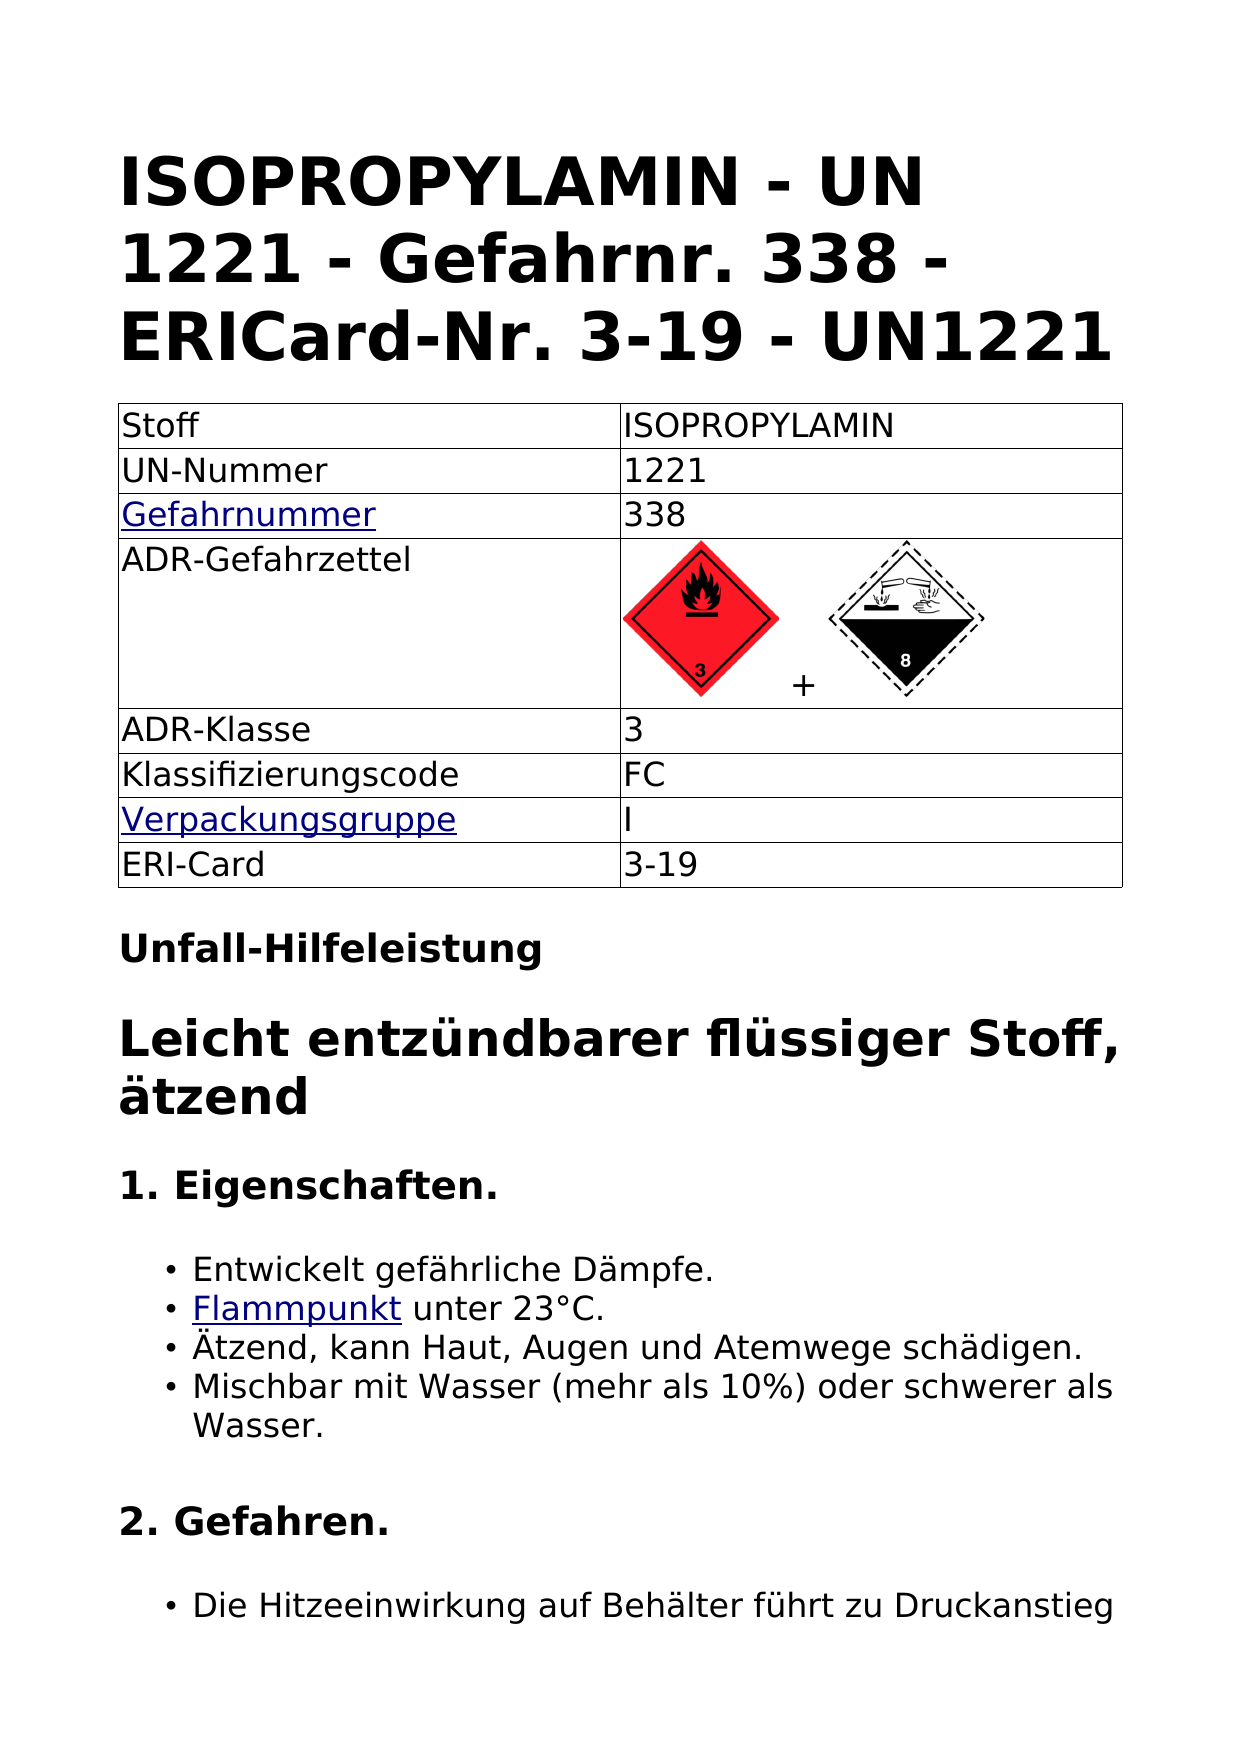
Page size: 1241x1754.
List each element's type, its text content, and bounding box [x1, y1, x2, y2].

table_cell I [621, 798, 1122, 842]
table_cell Verpackungsgruppe [119, 798, 620, 842]
table_header Stoff [119, 404, 620, 448]
subtitle Unfall-Hilfeleistung [118, 927, 1122, 972]
table_cell 3 [621, 709, 1122, 752]
list Ätzend, kann Haut, Augen und Atemwege schädigen. [177, 1328, 1122, 1367]
table_cell 338 [621, 494, 1122, 538]
picture [828, 540, 985, 697]
table_cell ERI-Card [119, 843, 620, 887]
subtitle Leicht entzündbarer flüssiger Stoff, ätzend [118, 1009, 1122, 1126]
subtitle 1. Eigenschaften. [118, 1163, 1122, 1209]
table_cell ADR-Klasse [119, 709, 620, 752]
table_cell Klassifizierungscode [119, 754, 620, 797]
list Mischbar mit Wasser (mehr als 10%) oder schwerer als Wasser. [177, 1367, 1122, 1445]
table_cell UN-Nummer [119, 449, 620, 493]
table_cell ADR-Gefahrzettel [119, 539, 620, 708]
list Flammpunkt unter 23°C. [177, 1289, 1122, 1328]
subtitle ISOPROPYLAMIN - UN 1221 - Gefahrnr. 338 - ERICard-Nr. 3-19 - UN1221 [118, 143, 1122, 376]
list Entwickelt gefährliche Dämpfe. [177, 1251, 1122, 1289]
table_cell FC [621, 754, 1122, 797]
table_header ISOPROPYLAMIN [621, 404, 1122, 448]
table_cell 3-19 [621, 843, 1122, 887]
table_cell Gefahrnummer [119, 494, 620, 538]
table_cell + [621, 539, 1122, 708]
subtitle 2. Gefahren. [118, 1499, 1122, 1544]
picture [622, 540, 780, 697]
list Die Hitzeeinwirkung auf Behälter führt zu Druckanstieg [177, 1587, 1122, 1625]
table_cell 1221 [621, 449, 1122, 493]
